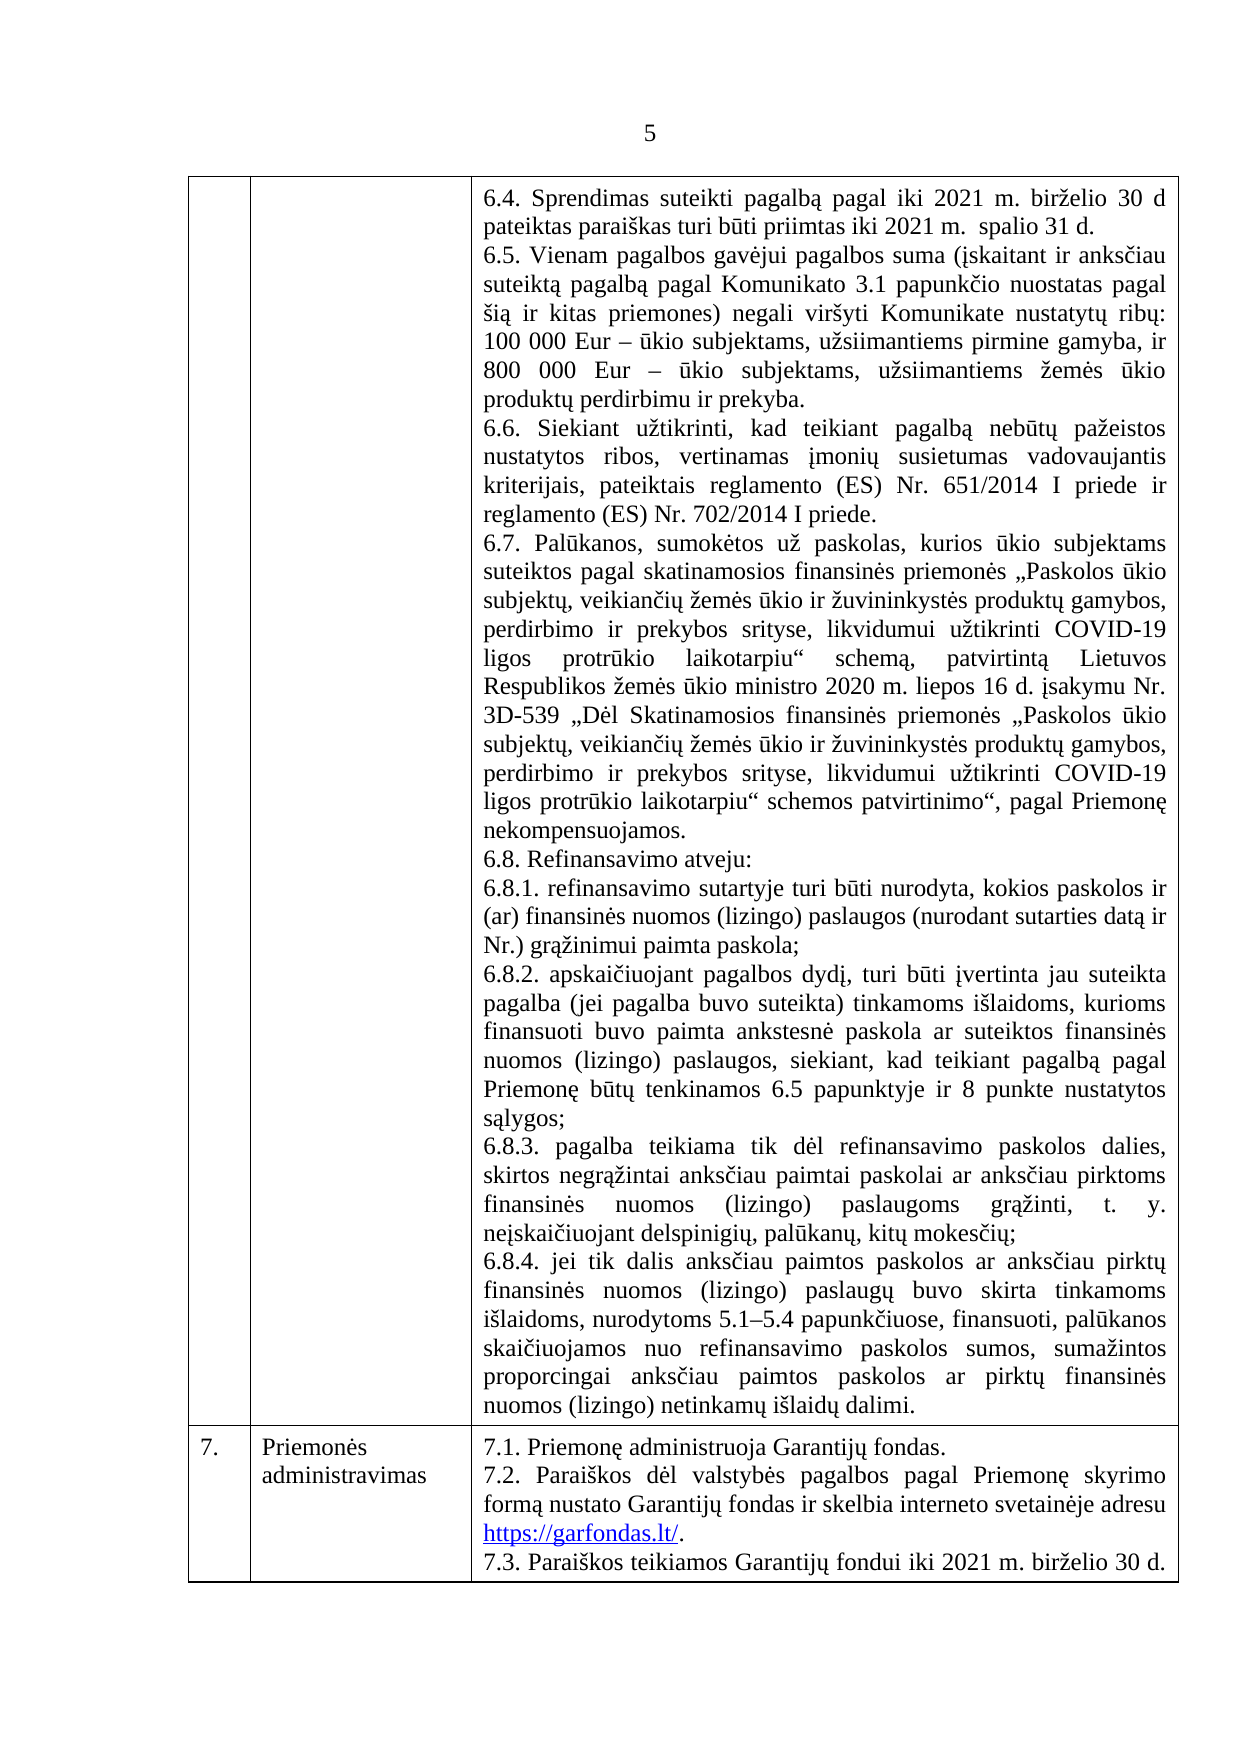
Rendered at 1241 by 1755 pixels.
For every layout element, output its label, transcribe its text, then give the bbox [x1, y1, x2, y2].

table_cell 7.1. Priemonę administruoja Garantijų fondas. 7.2. Paraiškos dėl valstybės pagalbos pagal Priemonę skyrimo formą nustato Garantijų fondas ir skelbia interneto svetainėje adresu https://garfondas.lt/. 7.3. Paraiškos teikiamos Garantijų fondui iki 2021 m. birželio 30 d. [472, 1426, 1178, 1581]
table_cell [189, 177, 250, 1425]
table_cell 7. [189, 1426, 250, 1581]
table_cell Priemonės administravimas [251, 1426, 471, 1581]
table_cell [251, 177, 471, 1425]
table_cell 6.4. Sprendimas suteikti pagalbą pagal iki 2021 m. birželio 30 d pateiktas paraiškas turi būti priimtas iki 2021 m. spalio 31 d. 6.5. Vienam pagalbos gavėjui pagalbos suma (įskaitant ir anksčiau suteiktą pagalbą pagal Komunikato 3.1 papunkčio nuostatas pagal šią ir kitas priemones) negali viršyti Komunikate nustatytų ribų: 100 000 Eur – ūkio subjektams, užsiimantiems pirmine gamyba, ir 800 000 Eur – ūkio subjektams, užsiimantiems žemės ūkio produktų perdirbimu ir prekyba. 6.6. Siekiant užtikrinti, kad teikiant pagalbą nebūtų pažeistos nustatytos ribos, vertinamas įmonių susietumas vadovaujantis kriterijais, pateiktais reglamento (ES) Nr. 651/2014 I priede ir reglamento (ES) Nr. 702/2014 I priede. 6.7. Palūkanos, sumokėtos už paskolas, kurios ūkio subjektams suteiktos pagal skatinamosios finansinės priemonės „Paskolos ūkio subjektų, veikiančių žemės ūkio ir žuvininkystės produktų gamybos, perdirbimo ir prekybos srityse, likvidumui užtikrinti COVID-19 ligos protrūkio laikotarpiu“ schemą, patvirtintą Lietuvos Respublikos žemės ūkio ministro 2020 m. liepos 16 d. įsakymu Nr. 3D-539 „Dėl Skatinamosios finansinės priemonės „Paskolos ūkio subjektų, veikiančių žemės ūkio ir žuvininkystės produktų gamybos, perdirbimo ir prekybos srityse, likvidumui užtikrinti COVID-19 ligos protrūkio laikotarpiu“ schemos patvirtinimo“, pagal Priemonę nekompensuojamos. 6.8. Refinansavimo atveju: 6.8.1. refinansavimo sutartyje turi būti nurodyta, kokios paskolos ir (ar) finansinės nuomos (lizingo) paslaugos (nurodant sutarties datą ir Nr.) grąžinimui paimta paskola; 6.8.2. apskaičiuojant pagalbos dydį, turi būti įvertinta jau suteikta pagalba (jei pagalba buvo suteikta) tinkamoms išlaidoms, kurioms finansuoti buvo paimta ankstesnė paskola ar suteiktos finansinės nuomos (lizingo) paslaugos, siekiant, kad teikiant pagalbą pagal Priemonę būtų tenkinamos 6.5 papunktyje ir 8 punkte nustatytos sąlygos; 6.8.3. pagalba teikiama tik dėl refinansavimo paskolos dalies, skirtos negrąžintai anksčiau paimtai paskolai ar anksčiau pirktoms finansinės nuomos (lizingo) paslaugoms grąžinti, t. y. neįskaičiuojant delspinigių, palūkanų, kitų mokesčių; 6.8.4. jei tik dalis anksčiau paimtos paskolos ar anksčiau pirktų finansinės nuomos (lizingo) paslaugų buvo skirta tinkamoms išlaidoms, nurodytoms 5.1–5.4 papunkčiuose, finansuoti, palūkanos skaičiuojamos nuo refinansavimo paskolos sumos, sumažintos proporcingai anksčiau paimtos paskolos ar pirktų finansinės nuomos (lizingo) netinkamų išlaidų dalimi. [472, 177, 1178, 1425]
